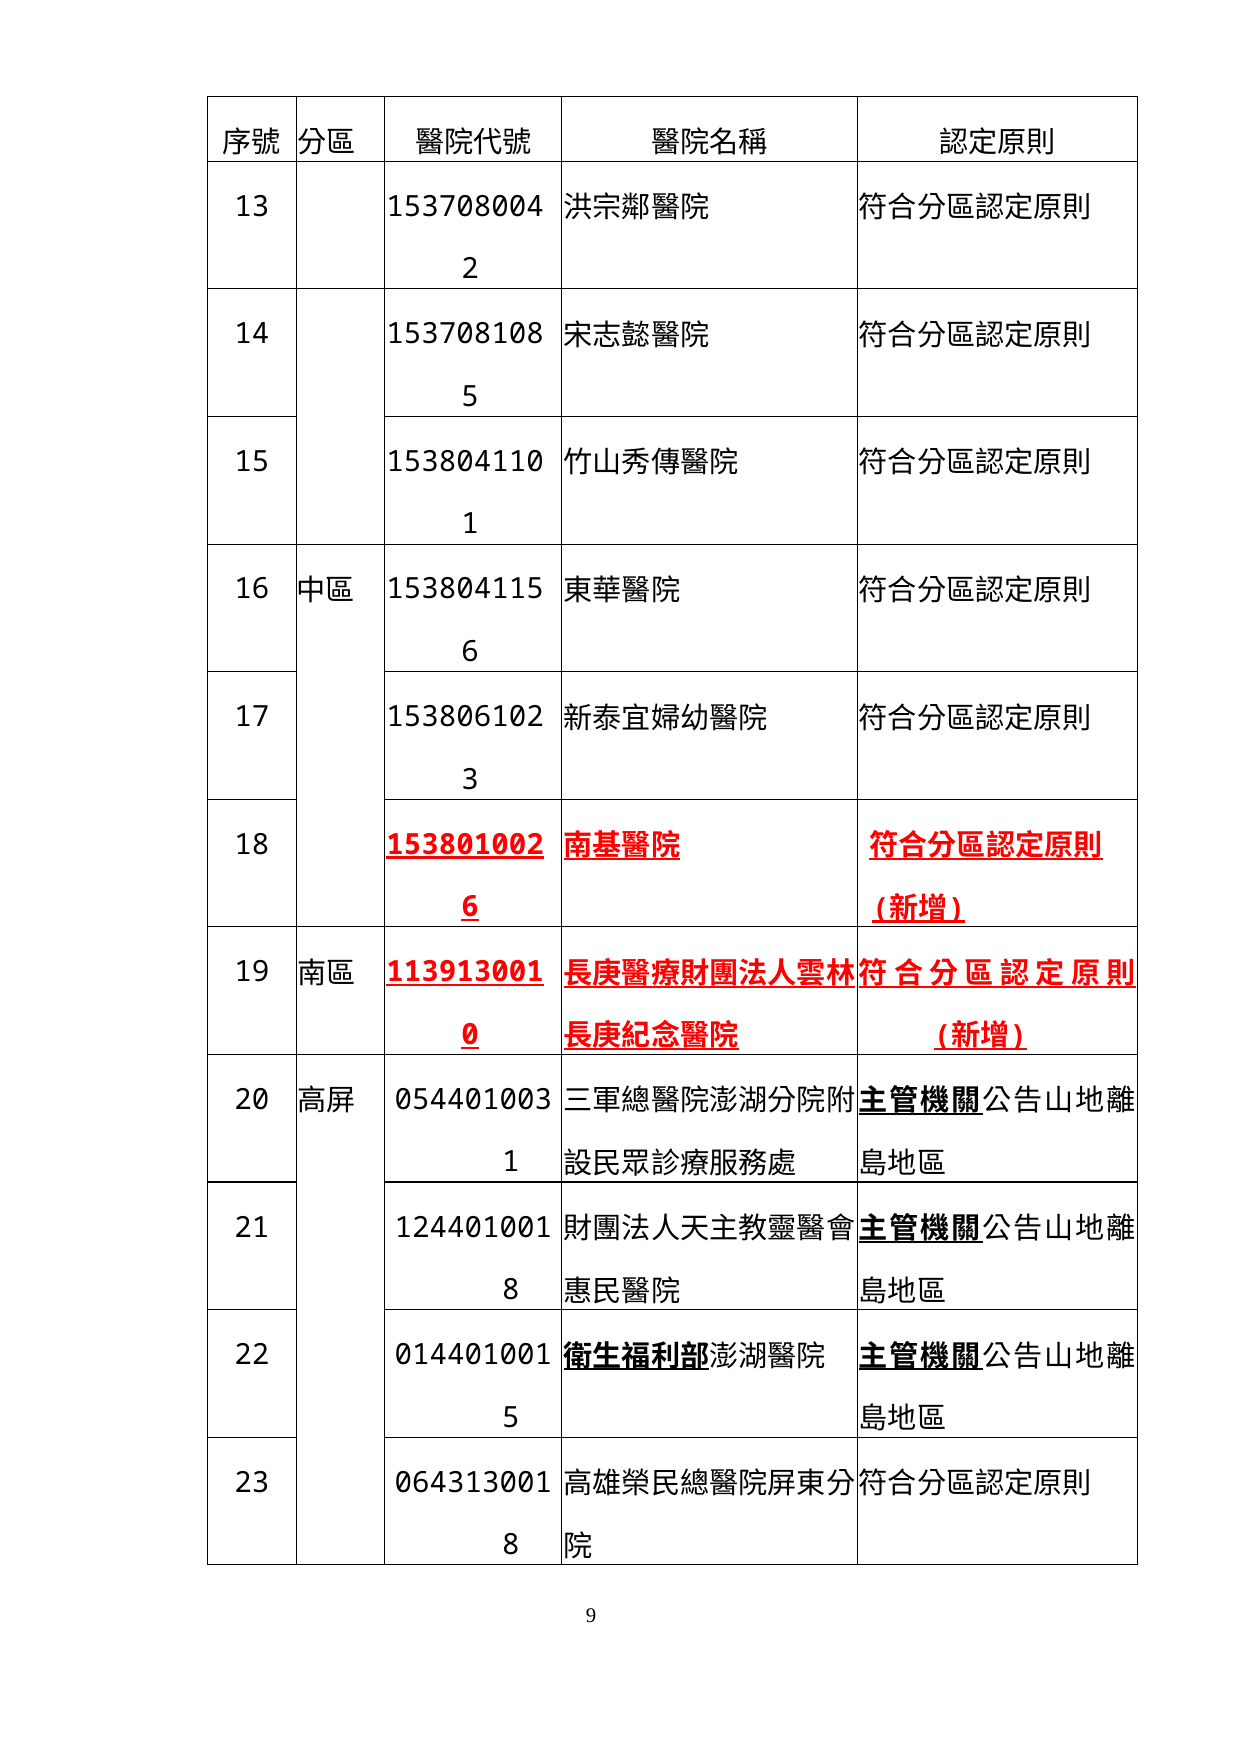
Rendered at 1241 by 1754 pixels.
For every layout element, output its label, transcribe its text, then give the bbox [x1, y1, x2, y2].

table_cell 宋志懿醫院 [562, 289, 857, 416]
table_cell 符合分區認定原則 [858, 545, 1137, 671]
table_cell 新泰宜婦幼醫院 [562, 672, 857, 799]
table_cell 17 [208, 672, 296, 799]
table_cell [297, 289, 384, 416]
table_cell 洪宗鄰醫院 [562, 162, 857, 288]
table_cell 0544010031 [385, 1055, 561, 1181]
table_cell 符合分區認定原則 [858, 289, 1137, 416]
table_cell 1537081085 [385, 289, 561, 416]
table_cell 22 [208, 1310, 296, 1437]
table_cell 符合分區認定原則(新增) [858, 800, 1137, 926]
table_cell 財團法人天主教靈醫會惠民醫院 [562, 1183, 857, 1309]
table_cell 1244010018 [385, 1183, 561, 1309]
table_header 序號 [208, 97, 296, 161]
table_cell [297, 416, 384, 543]
table_cell 18 [208, 800, 296, 926]
table_cell 主管機關公告山地離島地區 [858, 1055, 1137, 1181]
table_cell 符合分區認定原則 [858, 672, 1137, 799]
table_header 醫院代號 [385, 97, 561, 161]
table_cell 16 [208, 545, 296, 671]
table_cell 0144010015 [385, 1310, 561, 1437]
table_cell 19 [208, 927, 296, 1054]
table_cell 13 [208, 162, 296, 288]
table_cell 符合分區認定原則(新增) [858, 927, 1137, 1054]
table_cell [297, 671, 384, 799]
table_cell [297, 799, 384, 926]
table_cell 南基醫院 [562, 800, 857, 926]
table_cell 三軍總醫院澎湖分院附設民眾診療服務處 [562, 1055, 857, 1181]
table_cell 1538010026 [385, 800, 561, 926]
table_cell 符合分區認定原則 [858, 1438, 1137, 1564]
table_cell 東華醫院 [562, 545, 857, 671]
table_cell 15 [208, 417, 296, 543]
table_cell 符合分區認定原則 [858, 417, 1137, 543]
table_cell 主管機關公告山地離島地區 [858, 1183, 1137, 1309]
table_cell 20 [208, 1055, 296, 1181]
table_cell 竹山秀傳醫院 [562, 417, 857, 543]
table_cell 中區 [297, 545, 384, 671]
table_cell 1538061023 [385, 672, 561, 799]
table_cell 1139130010 [385, 927, 561, 1054]
table_cell 衛生福利部澎湖醫院 [562, 1310, 857, 1437]
table_cell 23 [208, 1438, 296, 1564]
table_cell 主管機關公告山地離島地區 [858, 1310, 1137, 1437]
table_cell 符合分區認定原則 [858, 162, 1137, 288]
table_cell [297, 162, 384, 288]
table_cell 高屏 [297, 1055, 384, 1564]
table_cell 1538041101 [385, 417, 561, 543]
table_cell 長庚醫療財團法人雲林長庚紀念醫院 [562, 927, 857, 1054]
table_cell 1537080042 [385, 162, 561, 288]
table_cell 1538041156 [385, 545, 561, 671]
table_header 分區 [297, 97, 384, 161]
table_cell 0643130018 [385, 1438, 561, 1564]
table_header 醫院名稱 [562, 97, 857, 161]
table_cell 21 [208, 1183, 296, 1309]
table_cell 南區 [297, 927, 384, 1054]
table_header 認定原則 [858, 97, 1137, 161]
table_cell 高雄榮民總醫院屏東分院 [562, 1438, 857, 1564]
table_cell 14 [208, 289, 296, 416]
